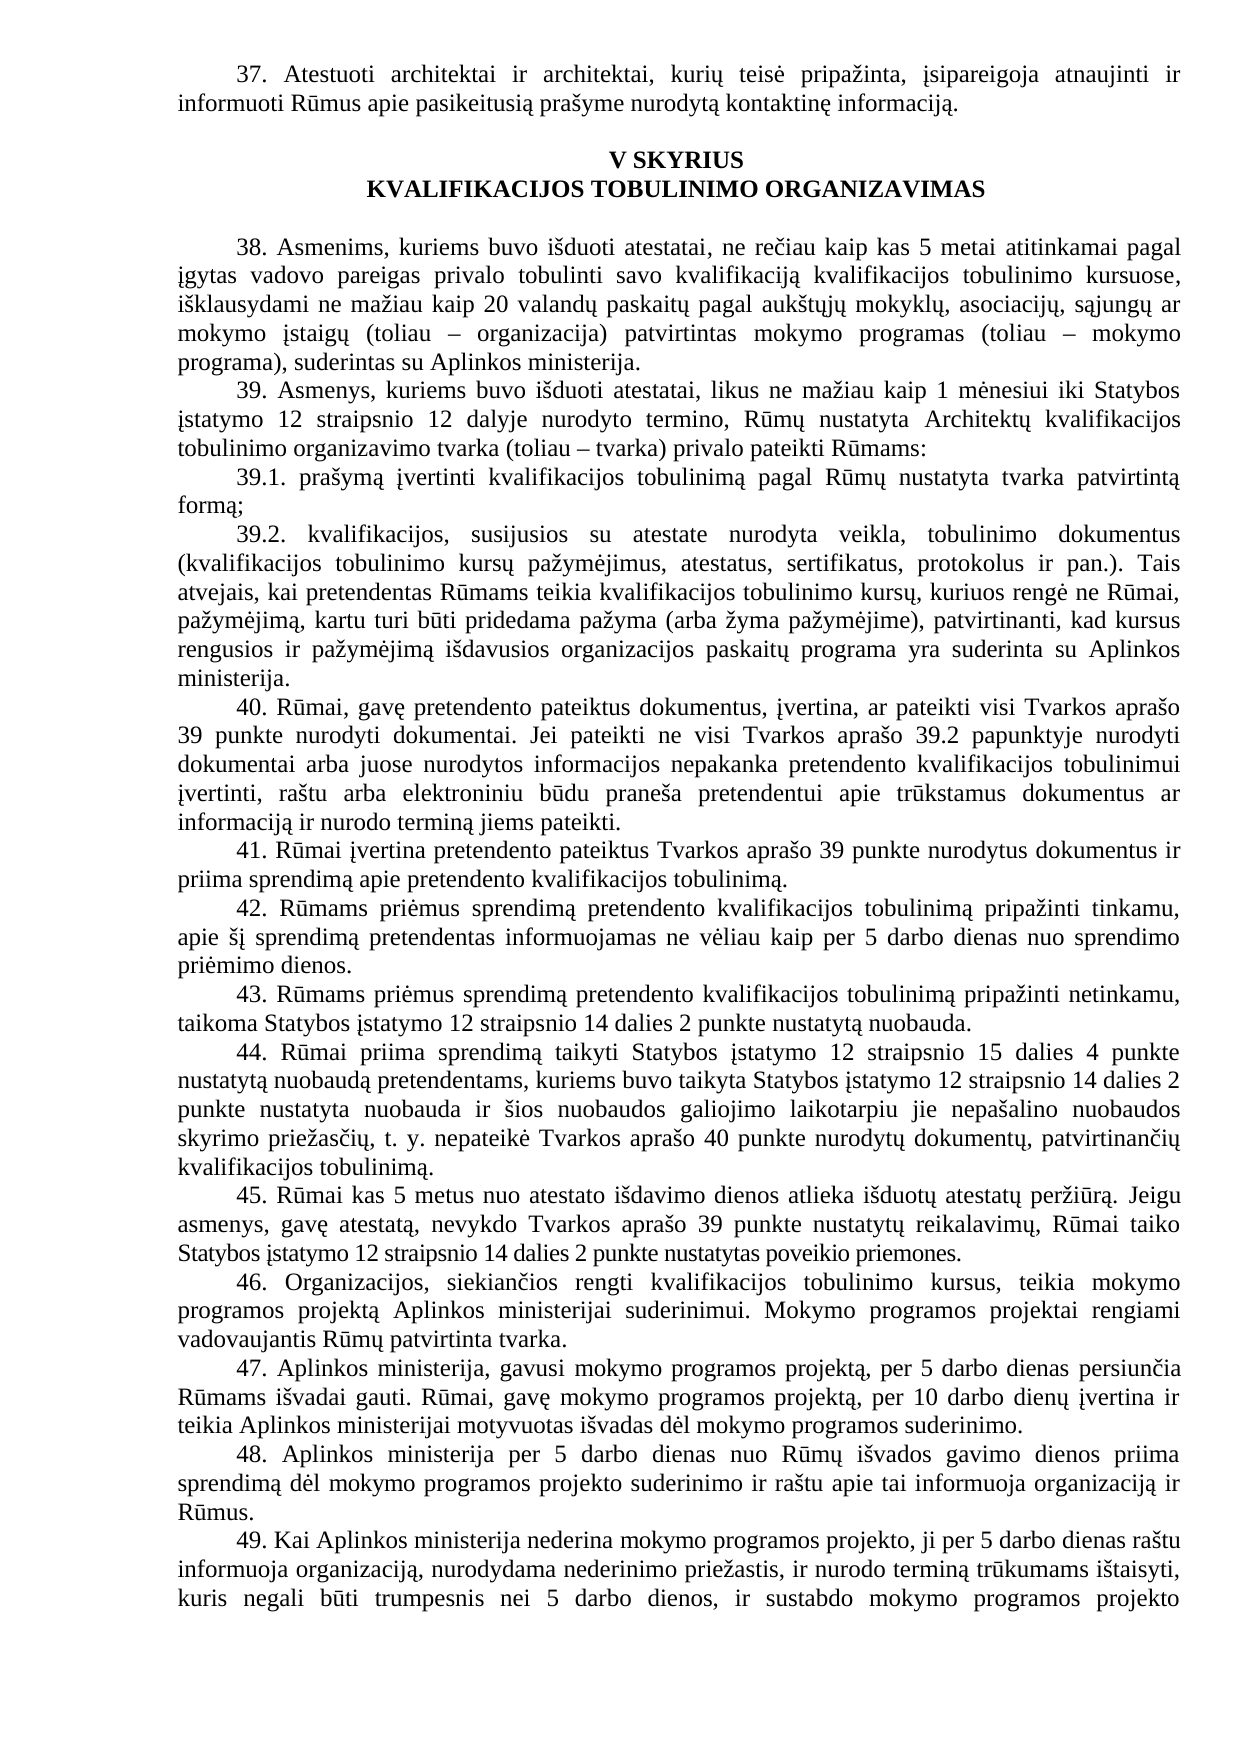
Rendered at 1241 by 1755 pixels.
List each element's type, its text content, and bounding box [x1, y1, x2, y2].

text 39.2. kvalifikacijos, susijusios su atestate nurodyta veikla, tobulinimo dokumentus (kvalifikacijos tobulinimo kursų pažymėjimus, atestatus, sertifikatus, protokolus ir pan.). Tais atvejais, kai pretendentas Rūmams teikia kvalifikacijos tobulinimo kursų, kuriuos rengė ne Rūmai, pažymėjimą, kartu turi būti pridedama pažyma (arba žyma pažymėjime), patvirtinanti, kad kursus rengusios ir pažymėjimą išdavusios organizacijos paskaitų programa yra suderinta su Aplinkos ministerija. [177, 519, 1181, 692]
text 40. Rūmai, gavę pretendento pateiktus dokumentus, įvertina, ar pateikti visi Tvarkos aprašo 39 punkte nurodyti dokumentai. Jei pateikti ne visi Tvarkos aprašo 39.2 papunktyje nurodyti dokumentai arba juose nurodytos informacijos nepakanka pretendento kvalifikacijos tobulinimui įvertinti, raštu arba elektroniniu būdu praneša pretendentui apie trūkstamus dokumentus ar informaciją ir nurodo terminą jiems pateikti. [177, 692, 1181, 835]
text 47. Aplinkos ministerija, gavusi mokymo programos projektą, per 5 darbo dienas persiunčia Rūmams išvadai gauti. Rūmai, gavę mokymo programos projektą, per 10 darbo dienų įvertina ir teikia Aplinkos ministerijai motyvuotas išvadas dėl mokymo programos suderinimo. [177, 1353, 1181, 1439]
text 37. Atestuoti architektai ir architektai, kurių teisė pripažinta, įsipareigoja atnaujinti ir informuoti Rūmus apie pasikeitusią prašyme nurodytą kontaktinę informaciją. [177, 59, 1181, 117]
text 49. Kai Aplinkos ministerija nederina mokymo programos projekto, ji per 5 darbo dienas raštu informuoja organizaciją, nurodydama nederinimo priežastis, ir nurodo terminą trūkumams ištaisyti, kuris negali būti trumpesnis nei 5 darbo dienos, ir sustabdo mokymo programos projekto [177, 1525, 1181, 1612]
text 45. Rūmai kas 5 metus nuo atestato išdavimo dienos atlieka išduotų atestatų peržiūrą. Jeigu asmenys, gavę atestatą, nevykdo Tvarkos aprašo 39 punkte nustatytų reikalavimų, Rūmai taiko Statybos įstatymo 12 straipsnio 14 dalies 2 punkte nustatytas poveikio priemones. [177, 1180, 1181, 1267]
text 43. Rūmams priėmus sprendimą pretendento kvalifikacijos tobulinimą pripažinti netinkamu, taikoma Statybos įstatymo 12 straipsnio 14 dalies 2 punkte nustatytą nuobauda. [177, 979, 1181, 1037]
text 46. Organizacijos, siekiančios rengti kvalifikacijos tobulinimo kursus, teikia mokymo programos projektą Aplinkos ministerijai suderinimui. Mokymo programos projektai rengiami vadovaujantis Rūmų patvirtinta tvarka. [177, 1267, 1181, 1353]
text 39.1. prašymą įvertinti kvalifikacijos tobulinimą pagal Rūmų nustatyta tvarka patvirtintą formą; [177, 462, 1181, 519]
text 38. Asmenims, kuriems buvo išduoti atestatai, ne rečiau kaip kas 5 metai atitinkamai pagal įgytas vadovo pareigas privalo tobulinti savo kvalifikaciją kvalifikacijos tobulinimo kursuose, išklausydami ne mažiau kaip 20 valandų paskaitų pagal aukštųjų mokyklų, asociacijų, sąjungų ar mokymo įstaigų (toliau – organizacija) patvirtintas mokymo programas (toliau – mokymo programa), suderintas su Aplinkos ministerija. [177, 232, 1181, 375]
text 39. Asmenys, kuriems buvo išduoti atestatai, likus ne mažiau kaip 1 mėnesiui iki Statybos įstatymo 12 straipsnio 12 dalyje nurodyto termino, Rūmų nustatyta Architektų kvalifikacijos tobulinimo organizavimo tvarka (toliau – tvarka) privalo pateikti Rūmams: [177, 375, 1181, 462]
text 42. Rūmams priėmus sprendimą pretendento kvalifikacijos tobulinimą pripažinti tinkamu, apie šį sprendimą pretendentas informuojamas ne vėliau kaip per 5 darbo dienas nuo sprendimo priėmimo dienos. [177, 893, 1181, 979]
text 48. Aplinkos ministerija per 5 darbo dienas nuo Rūmų išvados gavimo dienos priima sprendimą dėl mokymo programos projekto suderinimo ir raštu apie tai informuoja organizaciją ir Rūmus. [177, 1439, 1181, 1525]
text KVALIFIKACIJOS TOBULINIMO ORGANIZAVIMAS [177, 174, 1181, 203]
text 44. Rūmai priima sprendimą taikyti Statybos įstatymo 12 straipsnio 15 dalies 4 punkte nustatytą nuobaudą pretendentams, kuriems buvo taikyta Statybos įstatymo 12 straipsnio 14 dalies 2 punkte nustatyta nuobauda ir šios nuobaudos galiojimo laikotarpiu jie nepašalino nuobaudos skyrimo priežasčių, t. y. nepateikė Tvarkos aprašo 40 punkte nurodytų dokumentų, patvirtinančių kvalifikacijos tobulinimą. [177, 1037, 1181, 1180]
text 41. Rūmai įvertina pretendento pateiktus Tvarkos aprašo 39 punkte nurodytus dokumentus ir priima sprendimą apie pretendento kvalifikacijos tobulinimą. [177, 835, 1181, 893]
text V SKYRIUS [177, 145, 1181, 174]
